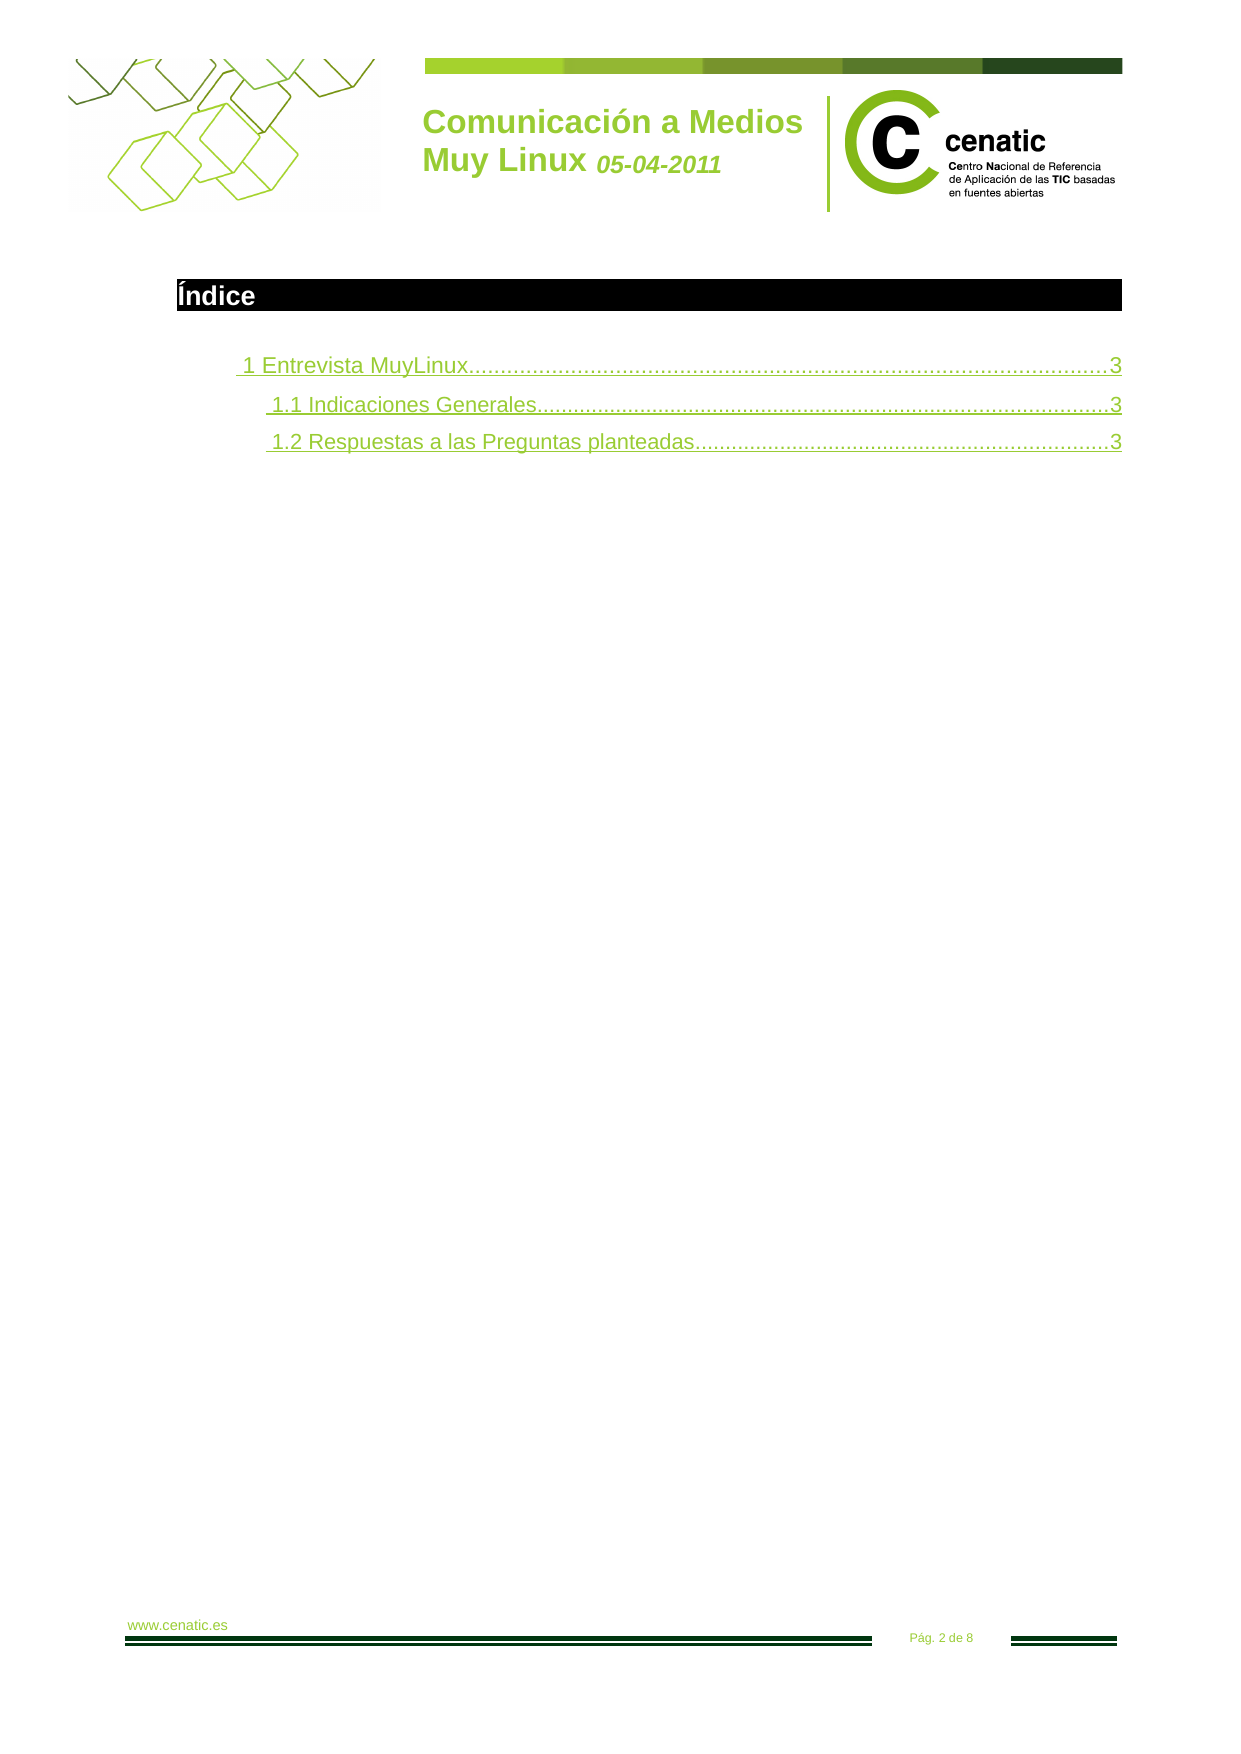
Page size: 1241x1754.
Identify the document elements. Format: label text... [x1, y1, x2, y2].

subtitle 1.2 Respuestas a las Preguntas planteadas. 3 [266, 429, 1122, 451]
picture [425, 58, 1123, 74]
subtitle Índice [177, 279, 1122, 311]
picture [68, 58, 382, 212]
picture [845, 90, 1118, 197]
text 1 Entrevista MuyLinux. 3 [236, 352, 1122, 375]
subtitle 1.1 Indicaciones Generales. 3 [266, 391, 1122, 413]
